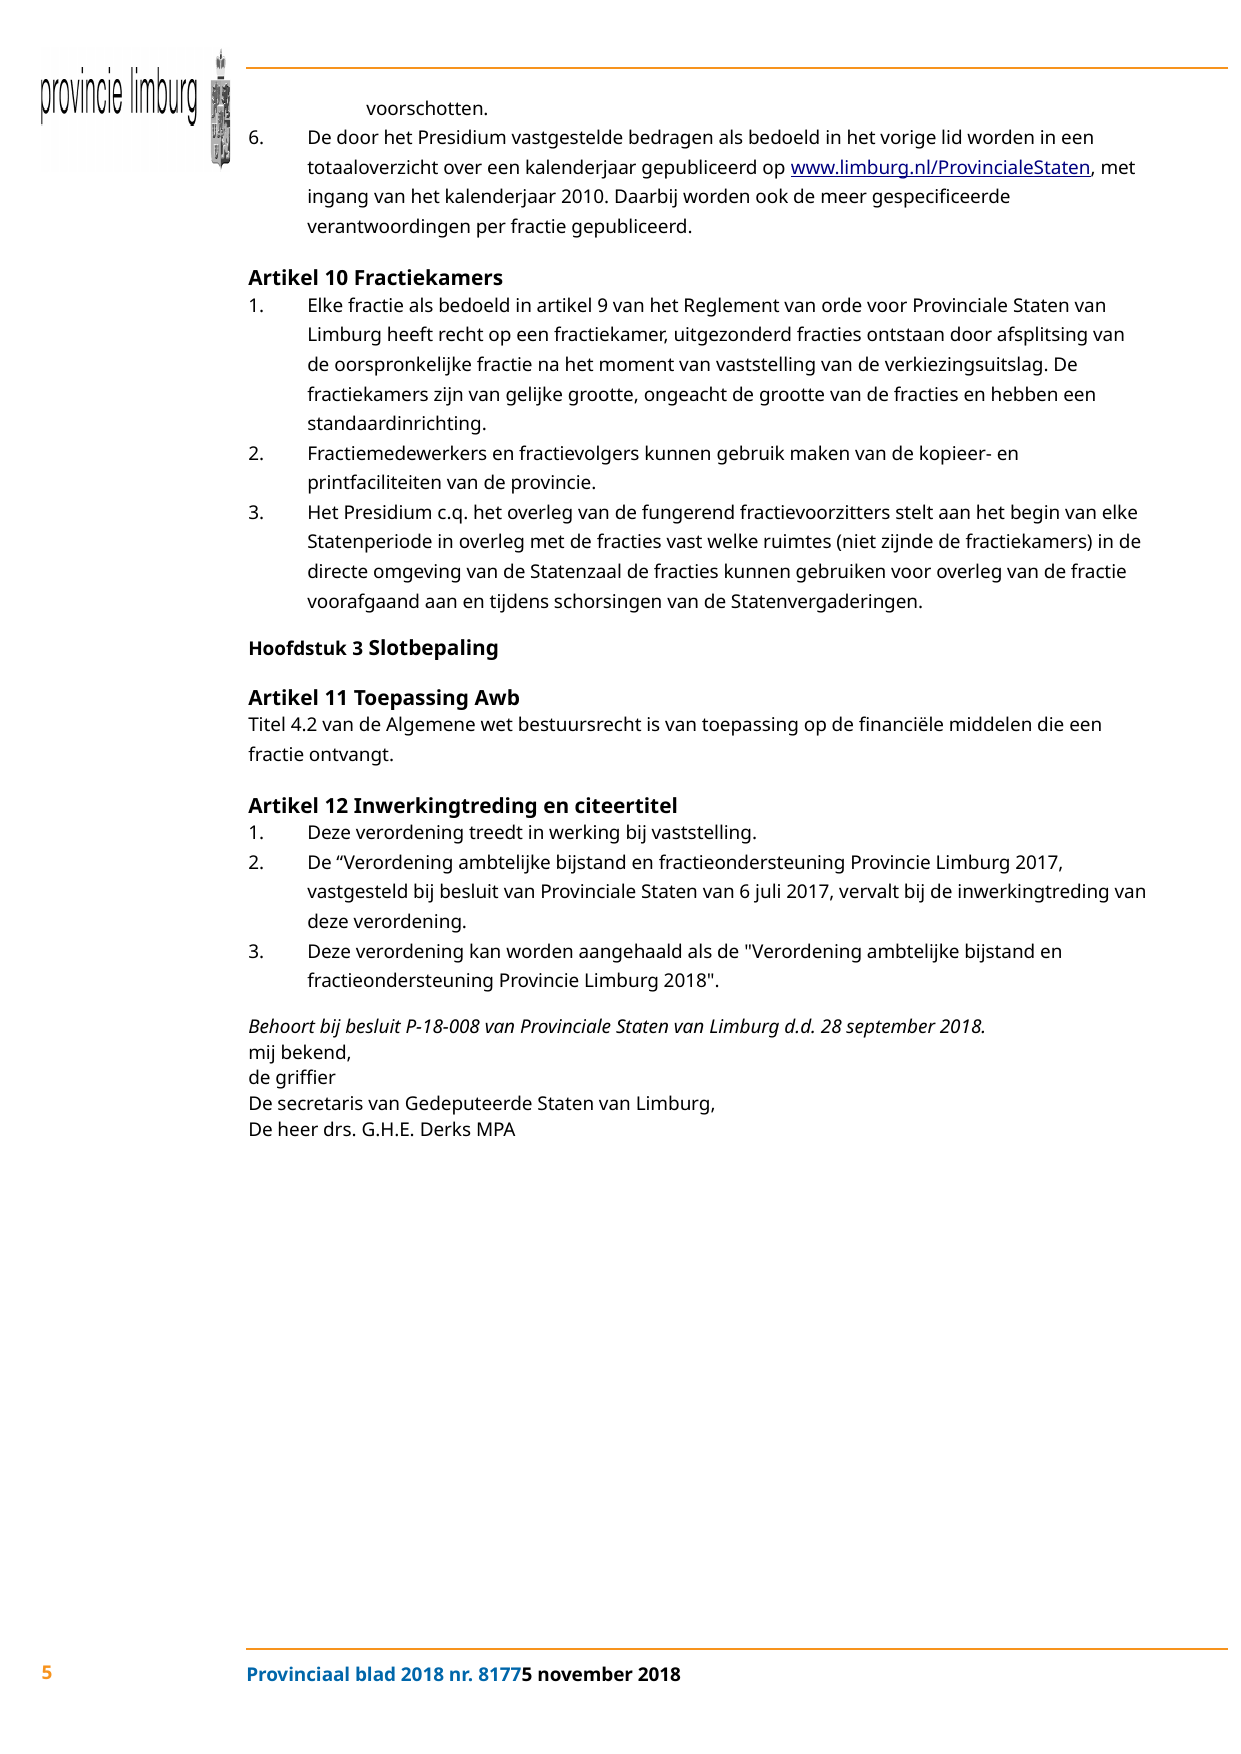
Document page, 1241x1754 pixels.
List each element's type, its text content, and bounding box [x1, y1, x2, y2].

list Elke fractie als bedoeld in artikel 9 van het Reglement van orde voor Provinciale Staten van Limburg heeft recht op een fractiekamer, uitgezonderd fracties ontstaan door afsplitsing van de oorspronkelijke fractie na het moment van vaststelling van de verkiezingsuitslag. De fractiekamers zijn van gelijke grootte, ongeacht de grootte van de fracties en hebben een standaardinrichting. [248, 292, 1152, 436]
list Deze verordening kan worden aangehaald als de "Verordening ambtelijke bijstand en fractieondersteuning Provincie Limburg 2018". [248, 938, 1152, 993]
text Titel 4.2 van de Algemene wet bestuursrecht is van toepassing op de financiële middelen die een fractie ontvangt. [248, 711, 1152, 766]
text de griffier [248, 1064, 1152, 1090]
list Fractiemedewerkers en fractievolgers kunnen gebruik maken van de kopieer- en printfaciliteiten van de provincie. [248, 440, 1152, 495]
list Deze verordening treedt in werking bij vaststelling. [248, 819, 1152, 845]
text De heer drs. G.H.E. Derks MPA [248, 1116, 1152, 1142]
text Artikel 12 Inwerkingtreding en citeertitel [248, 791, 1152, 819]
picture [41, 47, 231, 172]
text Artikel 10 Fractiekamers [248, 263, 1152, 292]
text De secretaris van Gedeputeerde Staten van Limburg, [248, 1090, 1152, 1116]
list Het Presidium c.q. het overleg van de fungerend fractievoorzitters stelt aan het begin van elke Statenperiode in overleg met de fracties vast welke ruimtes (niet zijnde de fractiekamers) in de directe omgeving van de Statenzaal de fracties kunnen gebruiken voor overleg van de fractie voorafgaand aan en tijdens schorsingen van de Statenvergaderingen. [248, 499, 1152, 613]
list De door het Presidium vastgestelde bedragen als bedoeld in het vorige lid worden in een totaaloverzicht over een kalenderjaar gepubliceerd op www.limburg.nl/ProvincialeStaten, met ingang van het kalenderjaar 2010. Daarbij worden ook de meer gespecificeerde verantwoordingen per fractie gepubliceerd. [248, 124, 1152, 239]
list De “Verordening ambtelijke bijstand en fractieondersteuning Provincie Limburg 2017, vastgesteld bij besluit van Provinciale Staten van 6 juli 2017, vervalt bij de inwerkingtreding van deze verordening. [248, 849, 1152, 934]
list voorschotten. [307, 95, 1152, 121]
text mij bekend, [248, 1039, 1152, 1064]
text Behoort bij besluit P-18-008 van Provinciale Staten van Limburg d.d. 28 september 2018. [248, 1013, 1152, 1039]
text Hoofdstuk 3 Slotbepaling [248, 633, 1152, 662]
text Artikel 11 Toepassing Awb [248, 683, 1152, 711]
